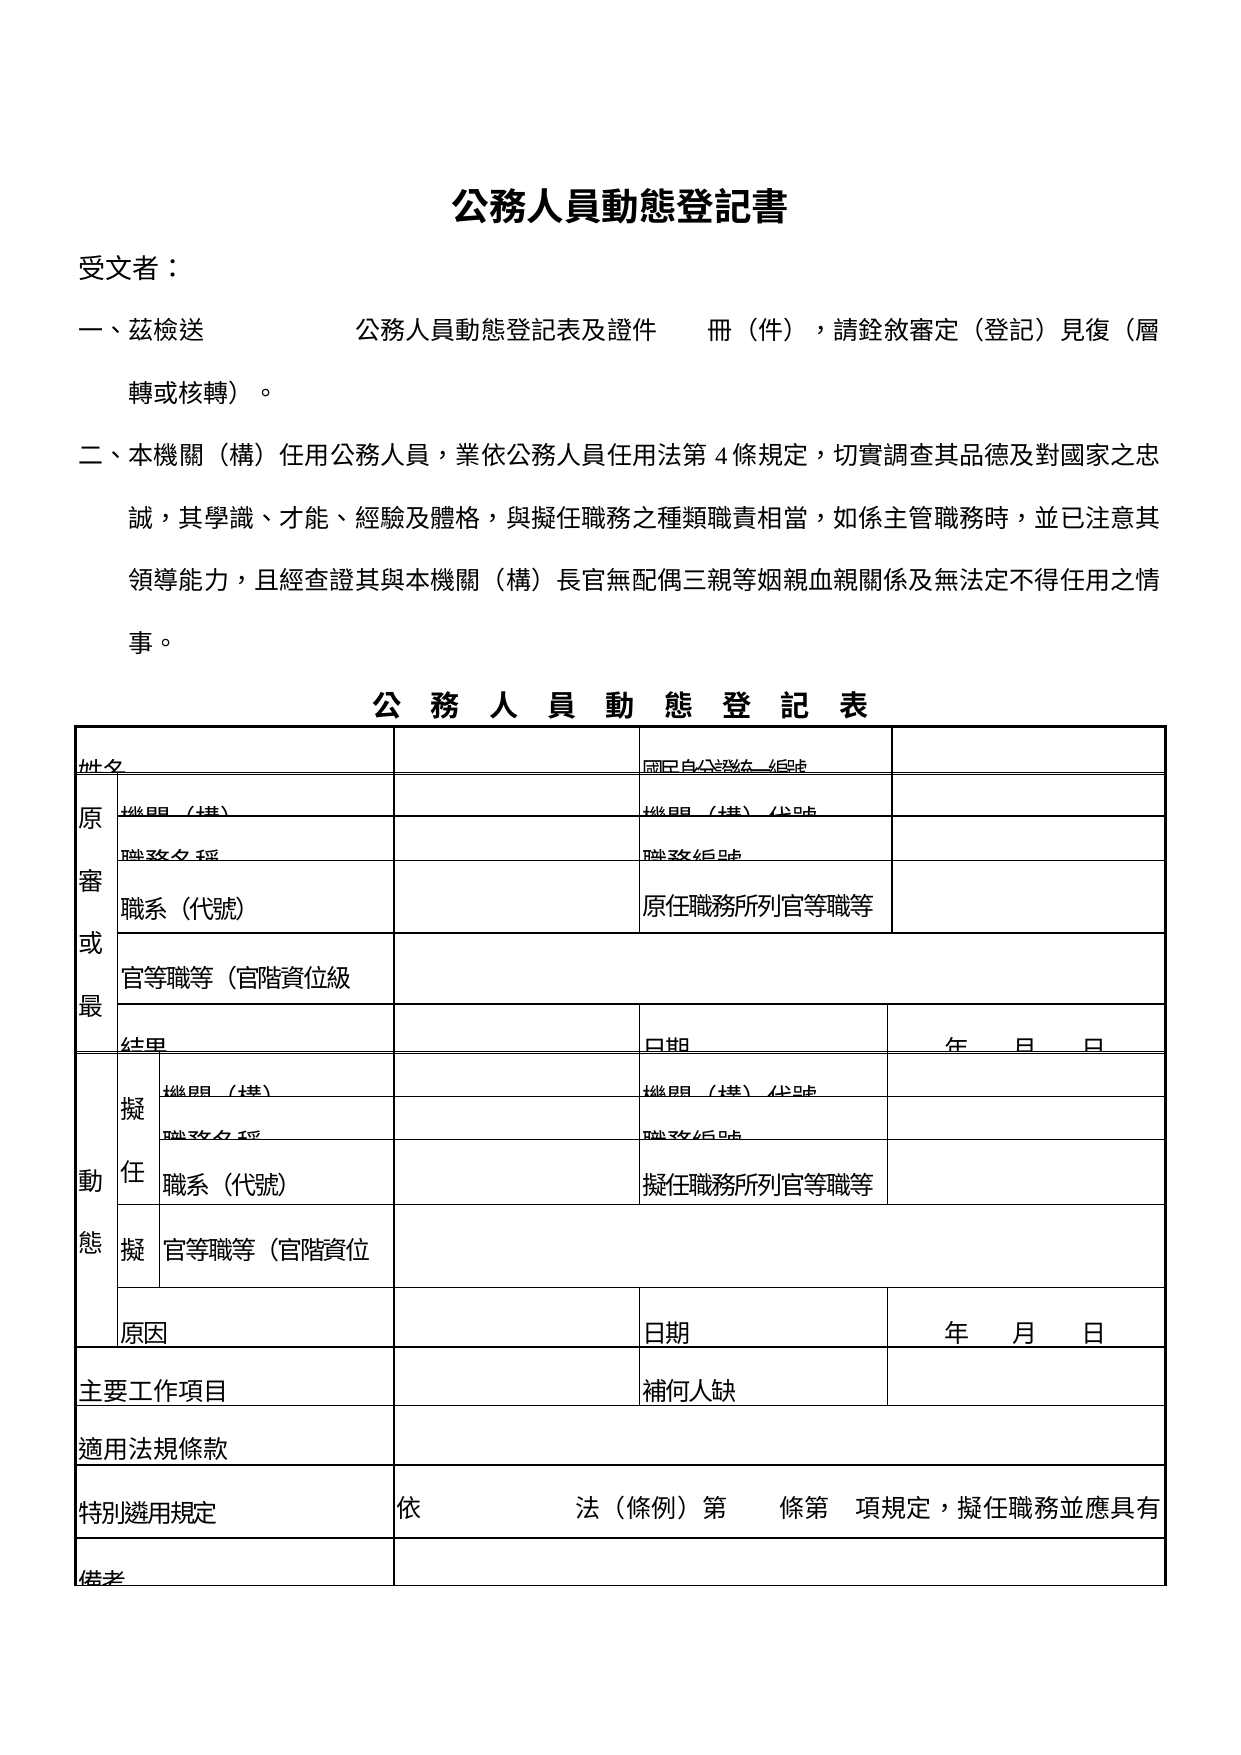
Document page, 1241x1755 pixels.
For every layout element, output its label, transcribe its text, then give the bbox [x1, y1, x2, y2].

table_cell [893, 728, 1164, 772]
table_cell 依 法（條例）第 條第 項規定，擬任職務並應具有 資格（執業執照情形： ） [395, 1466, 1164, 1537]
table_cell 擬任職務所列官等職等 （官階資位級別） [640, 1140, 887, 1204]
table_cell 職務編號 [640, 817, 891, 860]
table_cell [888, 1097, 1164, 1139]
table_cell 原審或 最後考績 [77, 775, 117, 1051]
table_cell 職系（代號） [118, 861, 393, 932]
table_cell [395, 1348, 639, 1404]
table_cell 年 月 日 [888, 1288, 1164, 1346]
table_cell 官等職等（官階資位級別）俸（薪）級俸（薪）點（額） [160, 1205, 393, 1287]
table_cell 機關（構）代號 [640, 1054, 887, 1096]
table_cell 職系（代號） [160, 1140, 393, 1204]
table_cell [395, 1205, 1164, 1287]
table_cell 機關（構） [160, 1054, 393, 1096]
table_cell 姓名 [77, 728, 393, 772]
table_cell [395, 728, 639, 772]
table_cell 適用法規條款 [77, 1406, 393, 1464]
table_cell [395, 1539, 1164, 1584]
table_cell [395, 1288, 639, 1346]
table_cell 結果 [118, 1005, 393, 1051]
table_cell [395, 1054, 639, 1096]
table_cell 擬任 [118, 1054, 159, 1204]
table_cell 機關（構） [118, 775, 393, 815]
table_cell [395, 861, 639, 932]
table_cell [893, 861, 1164, 932]
table_cell [888, 1140, 1164, 1204]
table_cell [888, 1348, 1164, 1404]
table_cell 機關（構）代號 [640, 775, 891, 815]
table_cell 特別遴用規定 [77, 1466, 393, 1537]
table_cell 主要工作項目 [77, 1348, 393, 1404]
table_cell [893, 775, 1164, 815]
table_cell 職務編號 [640, 1097, 887, 1139]
table_cell [395, 1005, 639, 1051]
table_cell [888, 1054, 1164, 1096]
table_cell 動態 [77, 1054, 117, 1346]
table_cell [395, 775, 639, 815]
table_cell 擬敘 [118, 1205, 159, 1287]
table_cell 原任職務所列官等職等 （官階資位級別） [640, 861, 891, 932]
table_cell 原因 [118, 1288, 393, 1346]
table_cell [395, 1406, 1164, 1464]
table_cell 備考 [77, 1539, 393, 1584]
table_cell 職務名稱 [160, 1097, 393, 1139]
table_cell 日期 [648, 1041, 661, 1047]
table_cell 姓名 [111, 763, 119, 769]
table_cell [395, 1097, 639, 1139]
table_cell 官等職等（官階資位級別） 俸（薪）級俸（薪）點（額） [118, 934, 393, 1003]
table_cell [395, 1140, 639, 1204]
table_cell 日期 [640, 1005, 887, 1051]
table_cell 國民身分證統一編號 [640, 728, 891, 772]
table_cell [893, 817, 1164, 860]
table_header 公務人員動態登記書 受文者： 一、茲檢送 公務人員動態登記表及證件 冊（件），請銓敘審定（登記）見復（層轉或核轉）。 二、本機關（構）任用公務人員，業依公務人員任用法第4條規定，切實調查其品德及對國家之忠誠，其學識、才能、經驗及體格，與擬任職務之種類職責相當，如係主管職務時，並已注意其領導能力，且經查證其與本機關（構）長官無配偶三親等姻親血親關係及無法定不得任用之情事。 公 務 人 員 動 態 登 記 表 [75, 158, 1165, 724]
table_cell 職務名稱 [118, 817, 393, 860]
table_cell 日期 [640, 1288, 887, 1346]
table_cell 補何人缺 [640, 1348, 887, 1404]
table_cell 年 月 日 [888, 1005, 1164, 1051]
table_cell [395, 934, 1164, 1003]
table_cell [395, 817, 639, 860]
